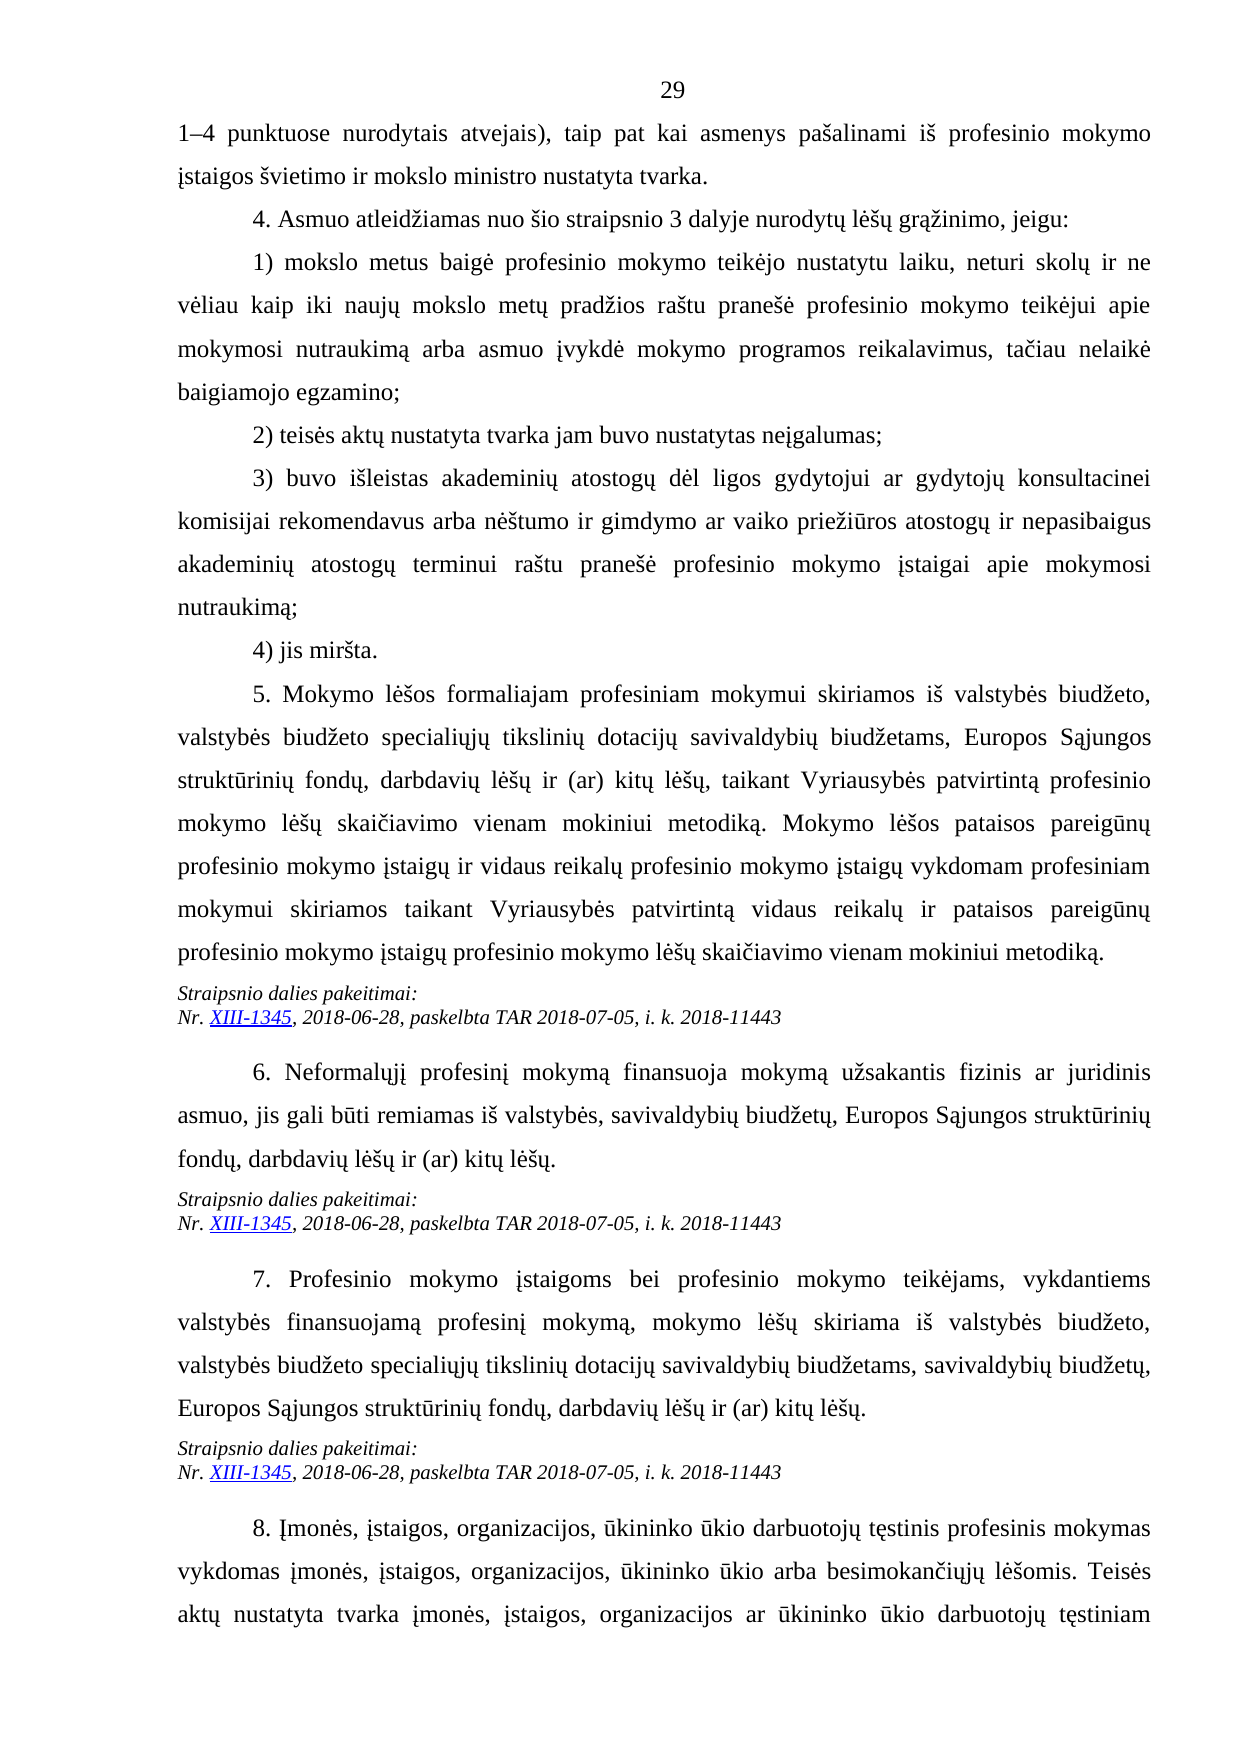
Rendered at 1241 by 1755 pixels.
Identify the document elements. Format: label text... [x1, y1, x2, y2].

text Straipsnio dalies pakeitimai: [177, 1436, 1152, 1460]
text 1) mokslo metus baigė profesinio mokymo teikėjo nustatytu laiku, neturi skolų ir ne vėliau kaip iki naujų mokslo metų pradžios raštu pranešė profesinio mokymo teikėjui apie mokymosi nutraukimą arba asmuo įvykdė mokymo programos reikalavimus, tačiau nelaikė baigiamojo egzamino; [177, 247, 1152, 406]
text 7. Profesinio mokymo įstaigoms bei profesinio mokymo teikėjams, vykdantiems valstybės finansuojamą profesinį mokymą, mokymo lėšų skiriama iš valstybės biudžeto, valstybės biudžeto specialiųjų tikslinių dotacijų savivaldybių biudžetams, savivaldybių biudžetų, Europos Sąjungos struktūrinių fondų, darbdavių lėšų ir (ar) kitų lėšų. [177, 1264, 1152, 1422]
text 2) teisės aktų nustatyta tvarka jam buvo nustatytas neįgalumas; [177, 420, 1152, 449]
text 4) jis miršta. [177, 636, 1152, 664]
text Nr. XIII-1345, 2018-06-28, paskelbta TAR 2018-07-05, i. k. 2018-11443 [177, 1460, 1152, 1484]
text Nr. XIII-1345, 2018-06-28, paskelbta TAR 2018-07-05, i. k. 2018-11443 [177, 1211, 1152, 1235]
text 8. Įmonės, įstaigos, organizacijos, ūkininko ūkio darbuotojų tęstinis profesinis mokymas vykdomas įmonės, įstaigos, organizacijos, ūkininko ūkio arba besimokančiųjų lėšomis. Teisės aktų nustatyta tvarka įmonės, įstaigos, organizacijos ar ūkininko ūkio darbuotojų tęstiniam [177, 1513, 1152, 1628]
text 3) buvo išleistas akademinių atostogų dėl ligos gydytojui ar gydytojų konsultacinei komisijai rekomendavus arba nėštumo ir gimdymo ar vaiko priežiūros atostogų ir nepasibaigus akademinių atostogų terminui raštu pranešė profesinio mokymo įstaigai apie mokymosi nutraukimą; [177, 463, 1152, 621]
text 4. Asmuo atleidžiamas nuo šio straipsnio 3 dalyje nurodytų lėšų grąžinimo, jeigu: [177, 204, 1152, 233]
text Nr. XIII-1345, 2018-06-28, paskelbta TAR 2018-07-05, i. k. 2018-11443 [177, 1005, 1152, 1029]
text 1–4 punktuose nurodytais atvejais), taip pat kai asmenys pašalinami iš profesinio mokymo įstaigos švietimo ir mokslo ministro nustatyta tvarka. [177, 118, 1152, 190]
text 5. Mokymo lėšos formaliajam profesiniam mokymui skiriamos iš valstybės biudžeto, valstybės biudžeto specialiųjų tikslinių dotacijų savivaldybių biudžetams, Europos Sąjungos struktūrinių fondų, darbdavių lėšų ir (ar) kitų lėšų, taikant Vyriausybės patvirtintą profesinio mokymo lėšų skaičiavimo vienam mokiniui metodiką. Mokymo lėšos pataisos pareigūnų profesinio mokymo įstaigų ir vidaus reikalų profesinio mokymo įstaigų vykdomam profesiniam mokymui skiriamos taikant Vyriausybės patvirtintą vidaus reikalų ir pataisos pareigūnų profesinio mokymo įstaigų profesinio mokymo lėšų skaičiavimo vienam mokiniui metodiką. [177, 679, 1152, 966]
text Straipsnio dalies pakeitimai: [177, 1187, 1152, 1211]
text 6. Neformalųjį profesinį mokymą finansuoja mokymą užsakantis fizinis ar juridinis asmuo, jis gali būti remiamas iš valstybės, savivaldybių biudžetų, Europos Sąjungos struktūrinių fondų, darbdavių lėšų ir (ar) kitų lėšų. [177, 1057, 1152, 1172]
text Straipsnio dalies pakeitimai: [177, 981, 1152, 1005]
